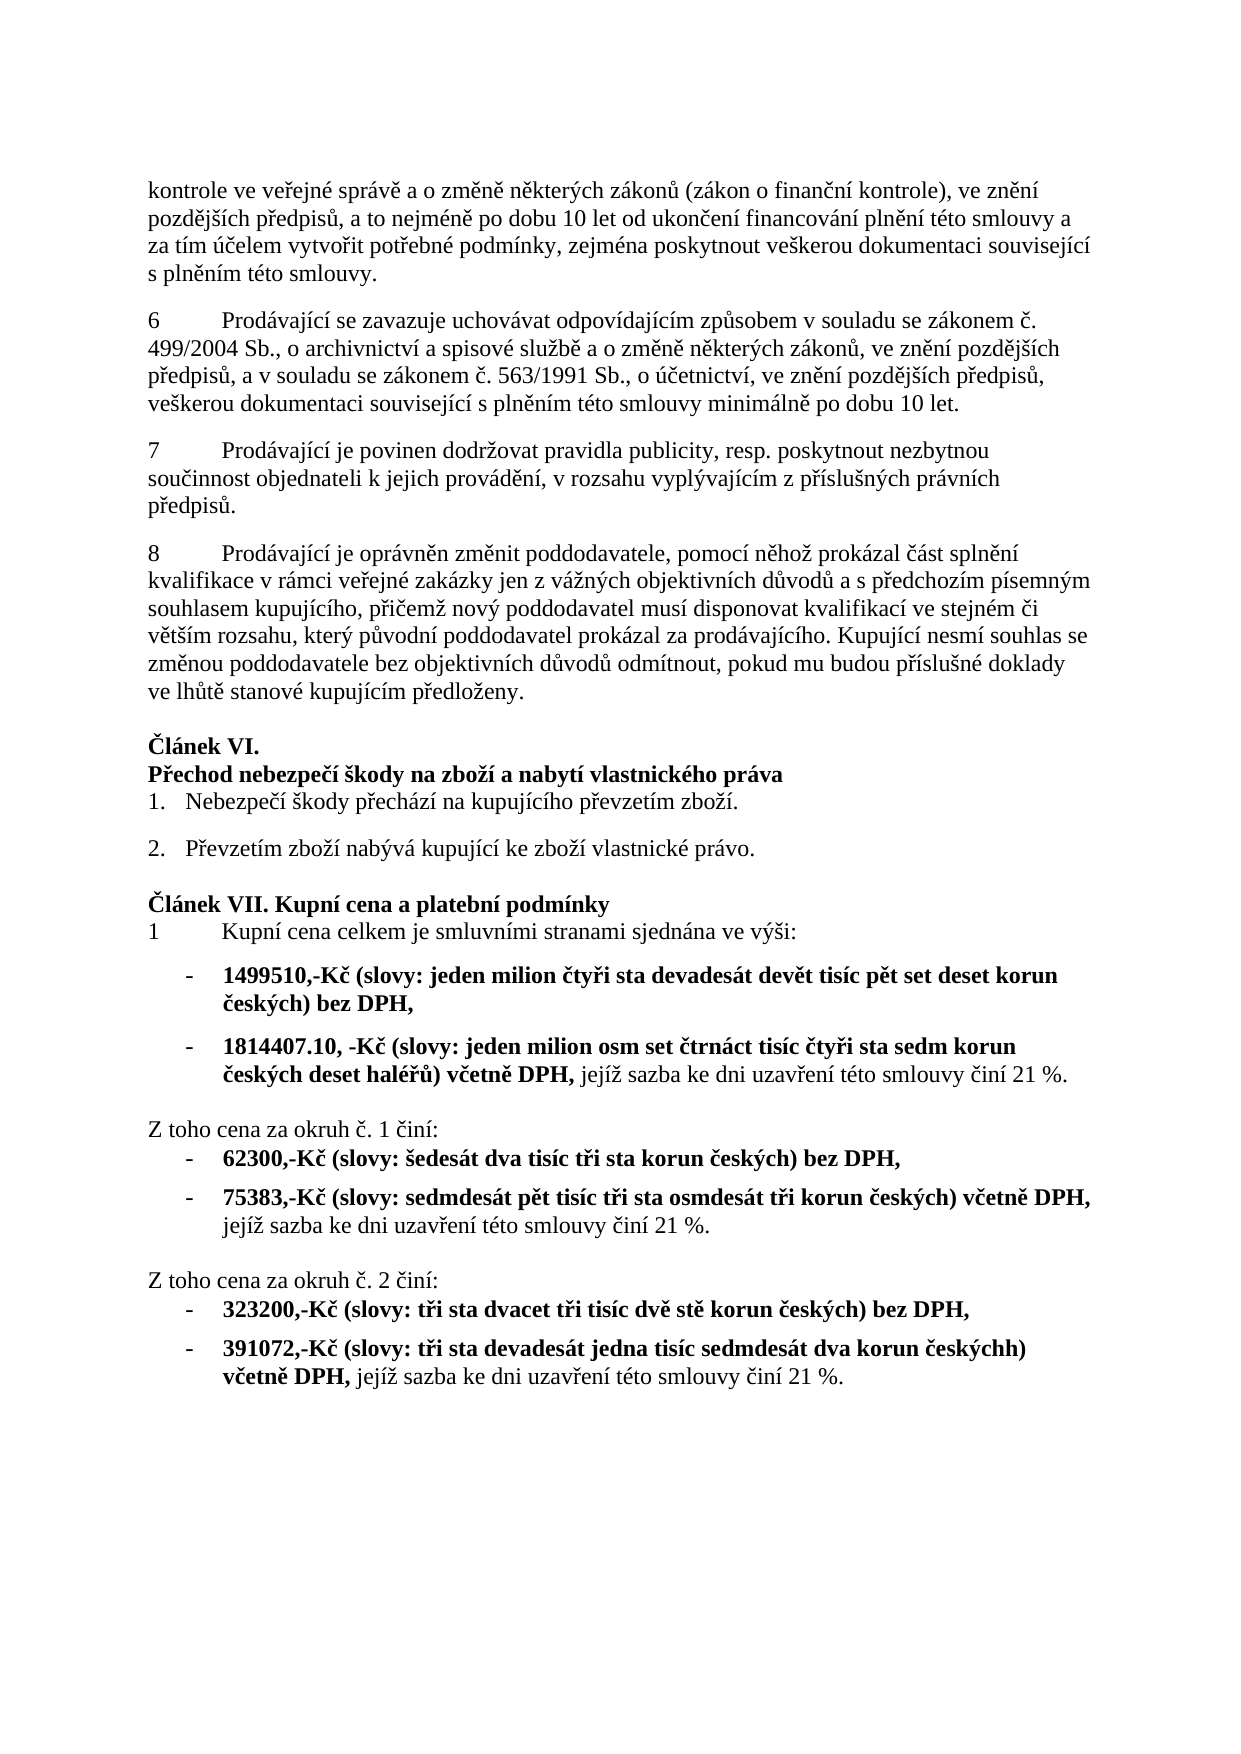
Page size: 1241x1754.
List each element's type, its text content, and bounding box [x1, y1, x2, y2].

list 1499510,-Kč (slovy: jeden milion čtyři sta devadesát devět tisíc pět set deset korun českých) bez DPH, [185, 960, 1093, 1016]
list Prodávající se zavazuje uchovávat odpovídajícím způsobem v souladu se zákonem č. 499/2004 Sb., o archivnictví a spisové službě a o změně některých zákonů, ve znění pozdějších předpisů, a v souladu se zákonem č. 563/1991 Sb., o účetnictví, ve znění pozdějších předpisů, veškerou dokumentaci související s plněním této smlouvy minimálně po dobu 10 let. [148, 306, 1093, 417]
list Nebezpečí škody přechází na kupujícího převzetím zboží. [148, 787, 1093, 815]
list Převzetím zboží nabývá kupující ke zboží vlastnické právo. [148, 834, 1093, 862]
text Z toho cena za okruh č. 1 činí: [148, 1115, 1093, 1143]
list 62300,-Kč (slovy: šedesát dva tisíc tři sta korun českých) bez DPH, [185, 1143, 1093, 1172]
list Kupní cena celkem je smluvními stranami sjednána ve výši: [148, 917, 1093, 945]
text Z toho cena za okruh č. 2 činí: [148, 1266, 1093, 1294]
text kontrole ve veřejné správě a o změně některých zákonů (zákon o finanční kontrole), ve znění pozdějších předpisů, a to nejméně po dobu 10 let od ukončení financování plnění této smlouvy a za tím účelem vytvořit potřebné podmínky, zejména poskytnout veškerou dokumentaci související s plněním této smlouvy. [148, 176, 1093, 287]
text Článek VI. [148, 732, 1093, 759]
list 323200,-Kč (slovy: tři sta dvacet tři tisíc dvě stě korun českých) bez DPH, [185, 1294, 1093, 1323]
list Prodávající je oprávněn změnit poddodavatele, pomocí něhož prokázal část splnění kvalifikace v rámci veřejné zakázky jen z vážných objektivních důvodů a s předchozím písemným souhlasem kupujícího, přičemž nový poddodavatel musí disponovat kvalifikací ve stejném či větším rozsahu, který původní poddodavatel prokázal za prodávajícího. Kupující nesmí souhlas se změnou poddodavatele bez objektivních důvodů odmítnout, pokud mu budou příslušné doklady ve lhůtě stanové kupujícím předloženy. [148, 539, 1093, 704]
list 75383,-Kč (slovy: sedmdesát pět tisíc tři sta osmdesát tři korun českých) včetně DPH, jejíž sazba ke dni uzavření této smlouvy činí 21 %. [185, 1182, 1093, 1239]
list 391072,-Kč (slovy: tři sta devadesát jedna tisíc sedmdesát dva korun českýchh) včetně DPH, jejíž sazba ke dni uzavření této smlouvy činí 21 %. [185, 1333, 1093, 1390]
text Přechod nebezpečí škody na zboží a nabytí vlastnického práva [148, 759, 1093, 787]
text Článek VII. Kupní cena a platební podmínky [148, 890, 1093, 917]
list Prodávající je povinen dodržovat pravidla publicity, resp. poskytnout nezbytnou součinnost objednateli k jejich provádění, v rozsahu vyplývajícím z příslušných právních předpisů. [148, 436, 1093, 519]
list 1814407.10, -Kč (slovy: jeden milion osm set čtrnáct tisíc čtyři sta sedm korun českých deset haléřů) včetně DPH, jejíž sazba ke dni uzavření této smlouvy činí 21 %. [185, 1031, 1093, 1088]
